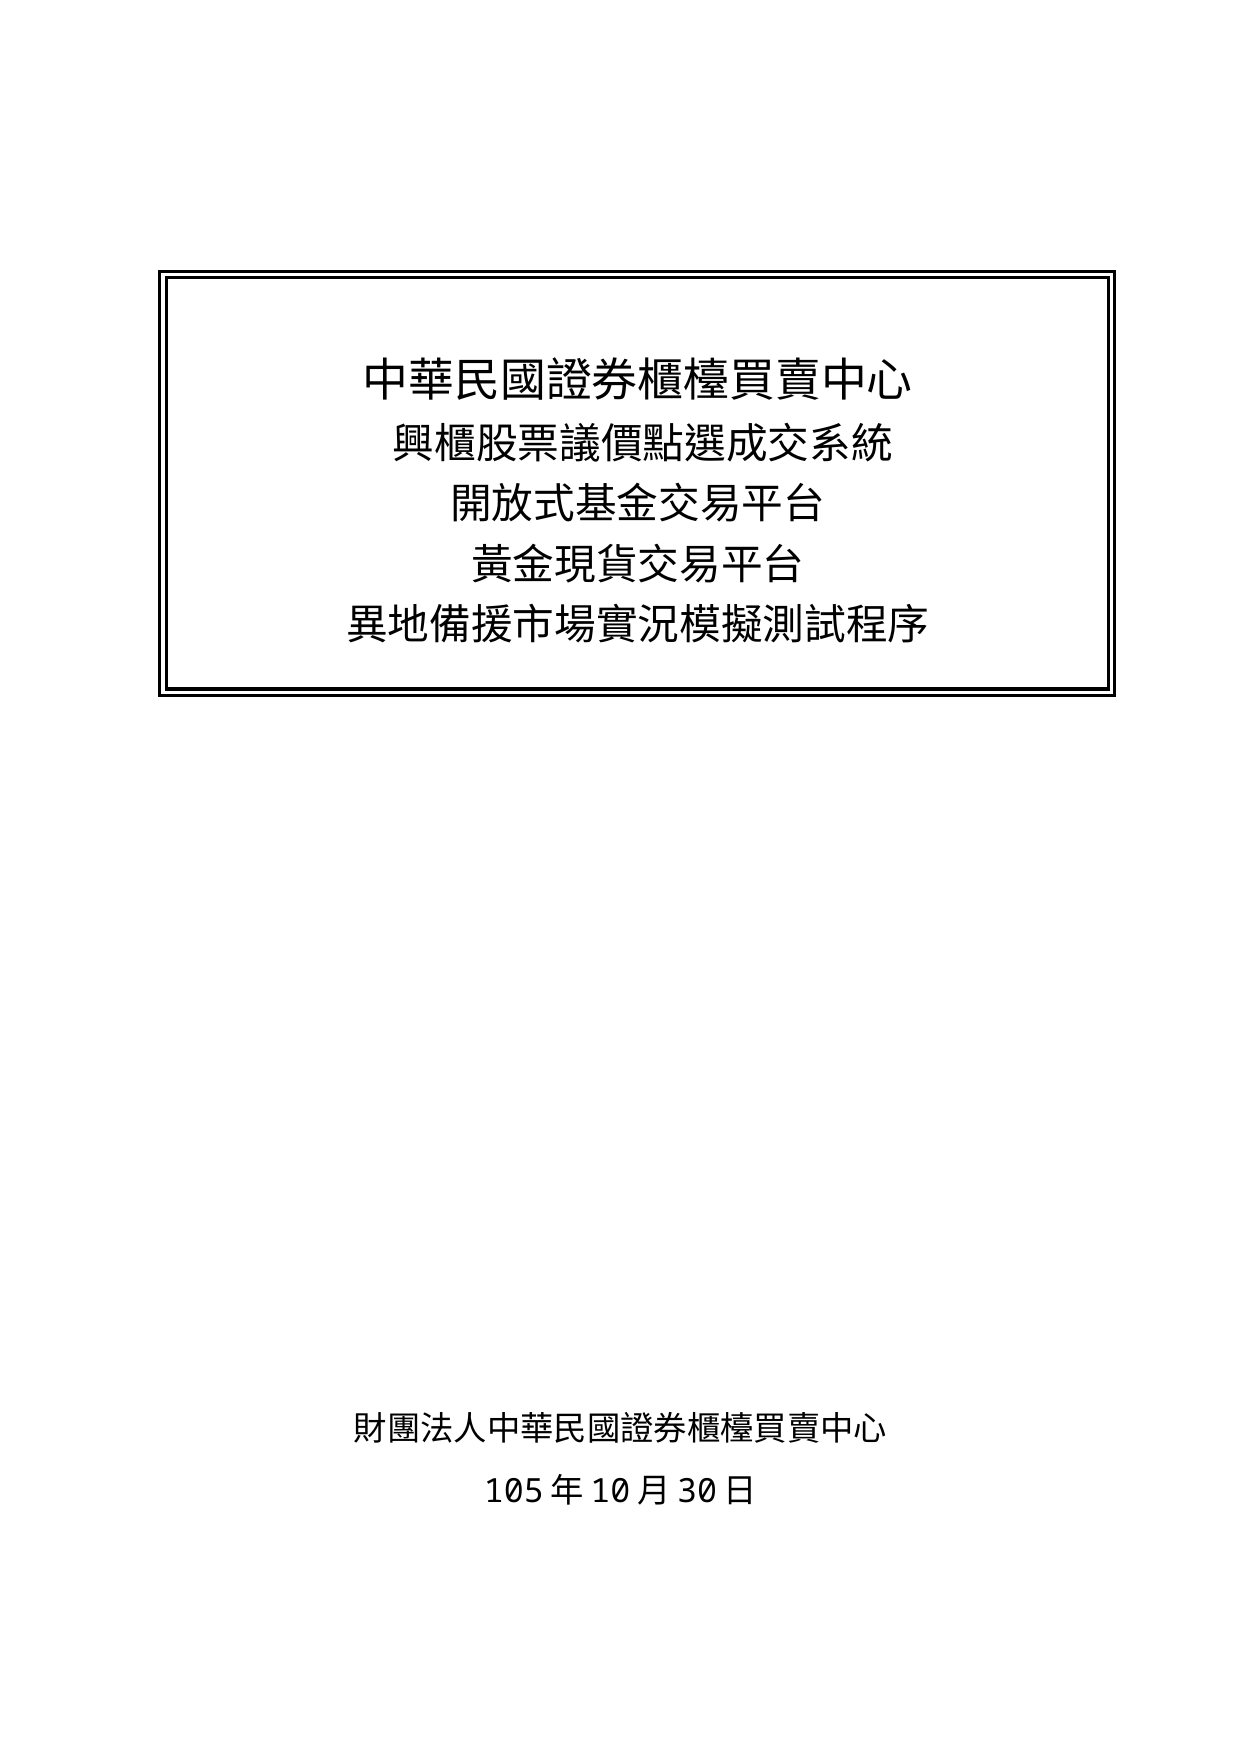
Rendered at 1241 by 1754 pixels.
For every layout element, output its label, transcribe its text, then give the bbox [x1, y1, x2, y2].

text 財團法人中華民國證券櫃檯買賣中心 [118, 1384, 1122, 1446]
text 中華民國證券櫃檯買賣中心 [168, 332, 1107, 399]
text 興櫃股票議價點選成交系統 [168, 399, 1107, 459]
text 黃金現貨交易平台 [168, 519, 1107, 579]
text 開放式基金交易平台 [168, 459, 1107, 519]
text [161, 459, 165, 519]
text [161, 519, 165, 579]
text [161, 332, 165, 399]
text 異地備援市場實況模擬測試程序 [168, 579, 1107, 651]
text 105年10月30日 [118, 1446, 1122, 1509]
text [161, 399, 165, 459]
text [161, 579, 165, 651]
